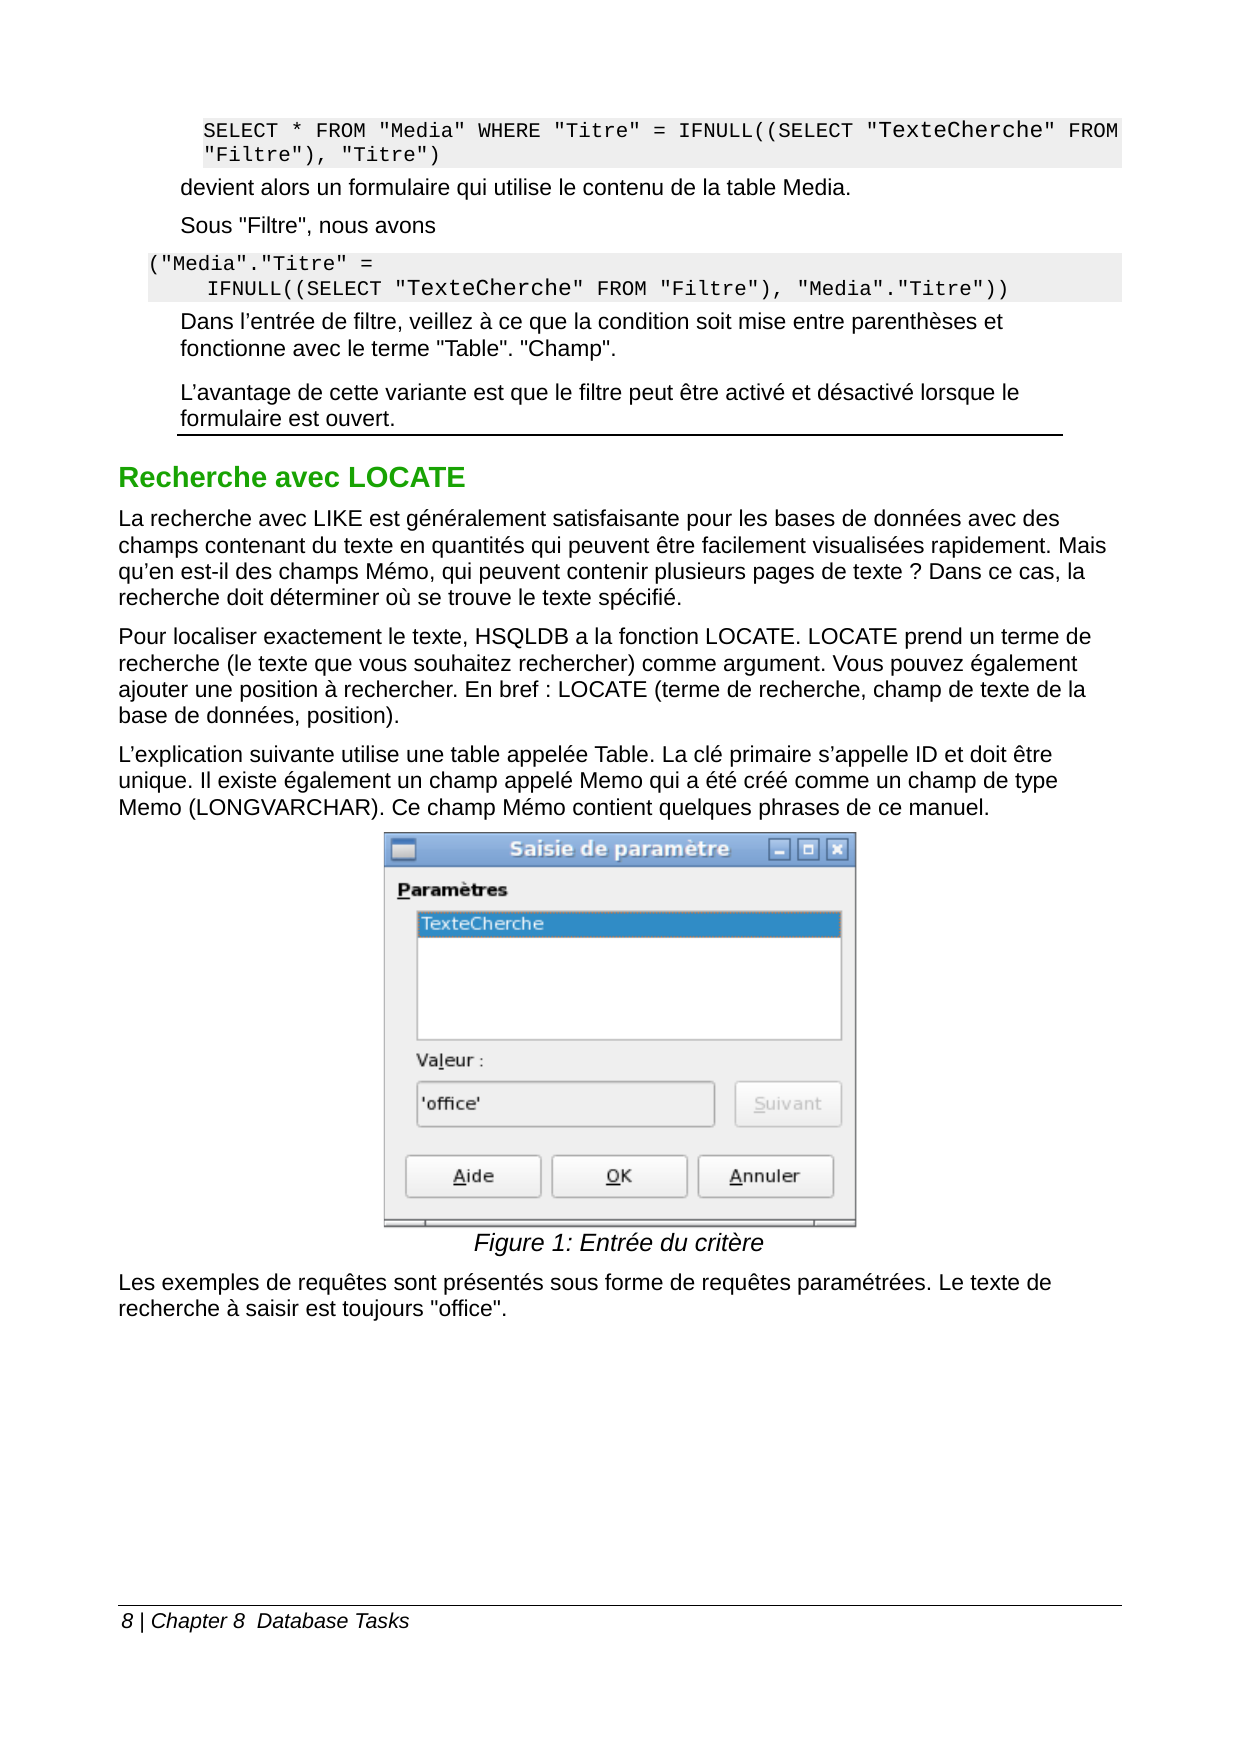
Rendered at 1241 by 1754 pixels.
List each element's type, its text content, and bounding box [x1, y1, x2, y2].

text devient alors un formulaire qui utilise le contenu de la table Media. [177, 171, 1063, 200]
text L’avantage de cette variante est que le filtre peut être activé et désactivé lorsque le formulaire est ouvert. [177, 376, 1063, 434]
text Dans l’entrée de filtre, veillez à ce que la condition soit mise entre parenthèses et fonctionne avec le terme "Table". "Champ". [177, 305, 1063, 364]
text Les exemples de requêtes sont présentés sous forme de requêtes paramétrées. Le texte de recherche à saisir est toujours "office". [118, 1269, 1122, 1322]
text Sous "Filtre", nous avons [177, 209, 1063, 241]
text ("Media"."Titre" = IFNULL((SELECT "TexteCherche" FROM "Filtre"), "Media"."Titre")) [148, 253, 1122, 302]
text L’explication suivante utilise une table appelée Table. La clé primaire s’appelle ID et doit être unique. Il existe également un champ appelé Memo qui a été créé comme un champ de type Memo (LONGVARCHAR). Ce champ Mémo contient quelques phrases de ce manuel. [118, 741, 1122, 820]
text Pour localiser exactement le texte, HSQLDB a la fonction LOCATE. LOCATE prend un terme de recherche (le texte que vous souhaitez rechercher) comme argument. Vous pouvez également ajouter une position à rechercher. En bref : LOCATE (terme de recherche, champ de texte de la base de données, position). [118, 623, 1122, 729]
text La recherche avec LIKE est généralement satisfaisante pour les bases de données avec des champs contenant du texte en quantités qui peuvent être facilement visualisées rapidement. Mais qu’en est-il des champs Mémo, qui peuvent contenir plusieurs pages de texte ? Dans ce cas, la recherche doit déterminer où se trouve le texte spécifié. [118, 505, 1122, 611]
subtitle Recherche avec LOCATE [118, 460, 1122, 493]
text SELECT * FROM "Media" WHERE "Titre" = IFNULL((SELECT "TexteCherche" FROM "Filtre"), "Titre") [203, 118, 1122, 168]
text Figure 1: Entrée du critère [384, 1229, 856, 1257]
